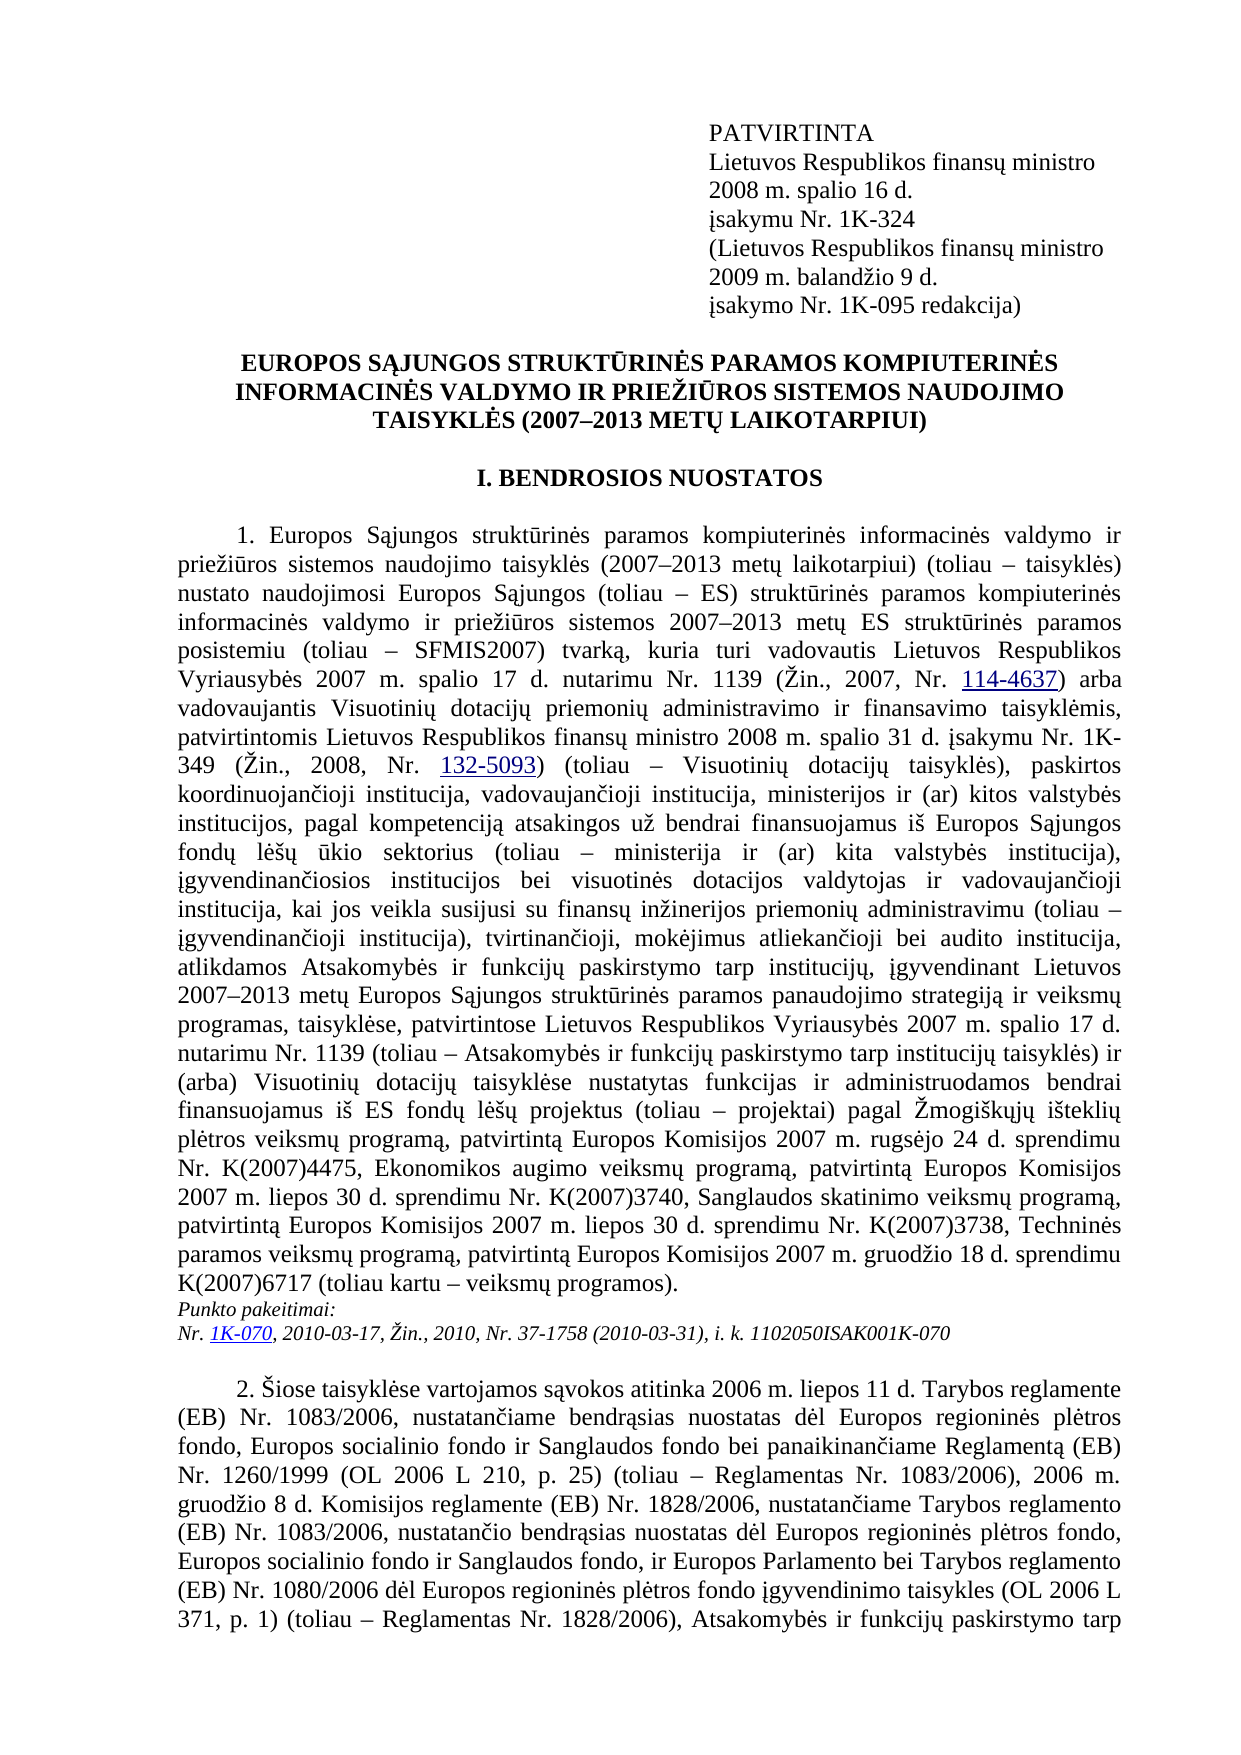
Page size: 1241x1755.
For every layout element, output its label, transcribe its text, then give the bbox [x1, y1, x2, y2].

text Nr. 1K-070, 2010-03-17, Žin., 2010, Nr. 37-1758 (2010-03-31), i. k. 1102050ISAK001K-070 [177, 1321, 1122, 1345]
text Lietuvos Respublikos finansų ministro [177, 147, 1122, 176]
text 1. Europos Sąjungos struktūrinės paramos kompiuterinės informacinės valdymo ir priežiūros sistemos naudojimo taisyklės (2007–2013 metų laikotarpiui) (toliau – taisyklės) nustato naudojimosi Europos Sąjungos (toliau – ES) struktūrinės paramos kompiuterinės informacinės valdymo ir priežiūros sistemos 2007–2013 metų ES struktūrinės paramos posistemiu (toliau – SFMIS2007) tvarką, kuria turi vadovautis Lietuvos Respublikos Vyriausybės 2007 m. spalio 17 d. nutarimu Nr. 1139 (Žin., 2007, Nr. 114-4637) arba vadovaujantis Visuotinių dotacijų priemonių administravimo ir finansavimo taisyklėmis, patvirtintomis Lietuvos Respublikos finansų ministro 2008 m. spalio 31 d. įsakymu Nr. 1K-349 (Žin., 2008, Nr. 132-5093) (toliau – Visuotinių dotacijų taisyklės), paskirtos koordinuojančioji institucija, vadovaujančioji institucija, ministerijos ir (ar) kitos valstybės institucijos, pagal kompetenciją atsakingos už bendrai finansuojamus iš Europos Sąjungos fondų lėšų ūkio sektorius (toliau – ministerija ir (ar) kita valstybės institucija), įgyvendinančiosios institucijos bei visuotinės dotacijos valdytojas ir vadovaujančioji institucija, kai jos veikla susijusi su finansų inžinerijos priemonių administravimu (toliau – įgyvendinančioji institucija), tvirtinančioji, mokėjimus atliekančioji bei audito institucija, atlikdamos Atsakomybės ir funkcijų paskirstymo tarp institucijų, įgyvendinant Lietuvos 2007–2013 metų Europos Sąjungos struktūrinės paramos panaudojimo strategiją ir veiksmų programas, taisyklėse, patvirtintose Lietuvos Respublikos Vyriausybės 2007 m. spalio 17 d. nutarimu Nr. 1139 (toliau – Atsakomybės ir funkcijų paskirstymo tarp institucijų taisyklės) ir (arba) Visuotinių dotacijų taisyklėse nustatytas funkcijas ir administruodamos bendrai finansuojamus iš ES fondų lėšų projektus (toliau – projektai) pagal Žmogiškųjų išteklių plėtros veiksmų programą, patvirtintą Europos Komisijos 2007 m. rugsėjo 24 d. sprendimu Nr. K(2007)4475, Ekonomikos augimo veiksmų programą, patvirtintą Europos Komisijos 2007 m. liepos 30 d. sprendimu Nr. K(2007)3740, Sanglaudos skatinimo veiksmų programą, patvirtintą Europos Komisijos 2007 m. liepos 30 d. sprendimu Nr. K(2007)3738, Techninės paramos veiksmų programą, patvirtintą Europos Komisijos 2007 m. gruodžio 18 d. sprendimu K(2007)6717 (toliau kartu – veiksmų programos). [177, 521, 1122, 1297]
text 2009 m. balandžio 9 d. [177, 262, 1122, 291]
text įsakymo Nr. 1K-095 redakcija) [177, 291, 1122, 319]
text 2. Šiose taisyklėse vartojamos sąvokos atitinka 2006 m. liepos 11 d. Tarybos reglamente (EB) Nr. 1083/2006, nustatančiame bendrąsias nuostatas dėl Europos regioninės plėtros fondo, Europos socialinio fondo ir Sanglaudos fondo bei panaikinančiame Reglamentą (EB) Nr. 1260/1999 (OL 2006 L 210, p. 25) (toliau – Reglamentas Nr. 1083/2006), 2006 m. gruodžio 8 d. Komisijos reglamente (EB) Nr. 1828/2006, nustatančiame Tarybos reglamento (EB) Nr. 1083/2006, nustatančio bendrąsias nuostatas dėl Europos regioninės plėtros fondo, Europos socialinio fondo ir Sanglaudos fondo, ir Europos Parlamento bei Tarybos reglamento (EB) Nr. 1080/2006 dėl Europos regioninės plėtros fondo įgyvendinimo taisykles (OL 2006 L 371, p. 1) (toliau – Reglamentas Nr. 1828/2006), Atsakomybės ir funkcijų paskirstymo tarp [177, 1374, 1122, 1632]
text PATVIRTINTA [709, 118, 1122, 147]
text įsakymu Nr. 1K-324 [177, 204, 1122, 233]
text I. BENDROSIOS NUOSTATOS [177, 463, 1122, 492]
text EUROPOS SĄJUNGOS STRUKTŪRINĖS PARAMOS KOMPIUTERINĖS INFORMACINĖS VALDYMO IR PRIEŽIŪROS SISTEMOS NAUDOJIMO TAISYKLĖS (2007–2013 METŲ LAIKOTARPIUI) [177, 348, 1122, 434]
text 2008 m. spalio 16 d. [177, 176, 1122, 204]
text Punkto pakeitimai: [177, 1297, 1122, 1321]
text (Lietuvos Respublikos finansų ministro [177, 233, 1122, 262]
